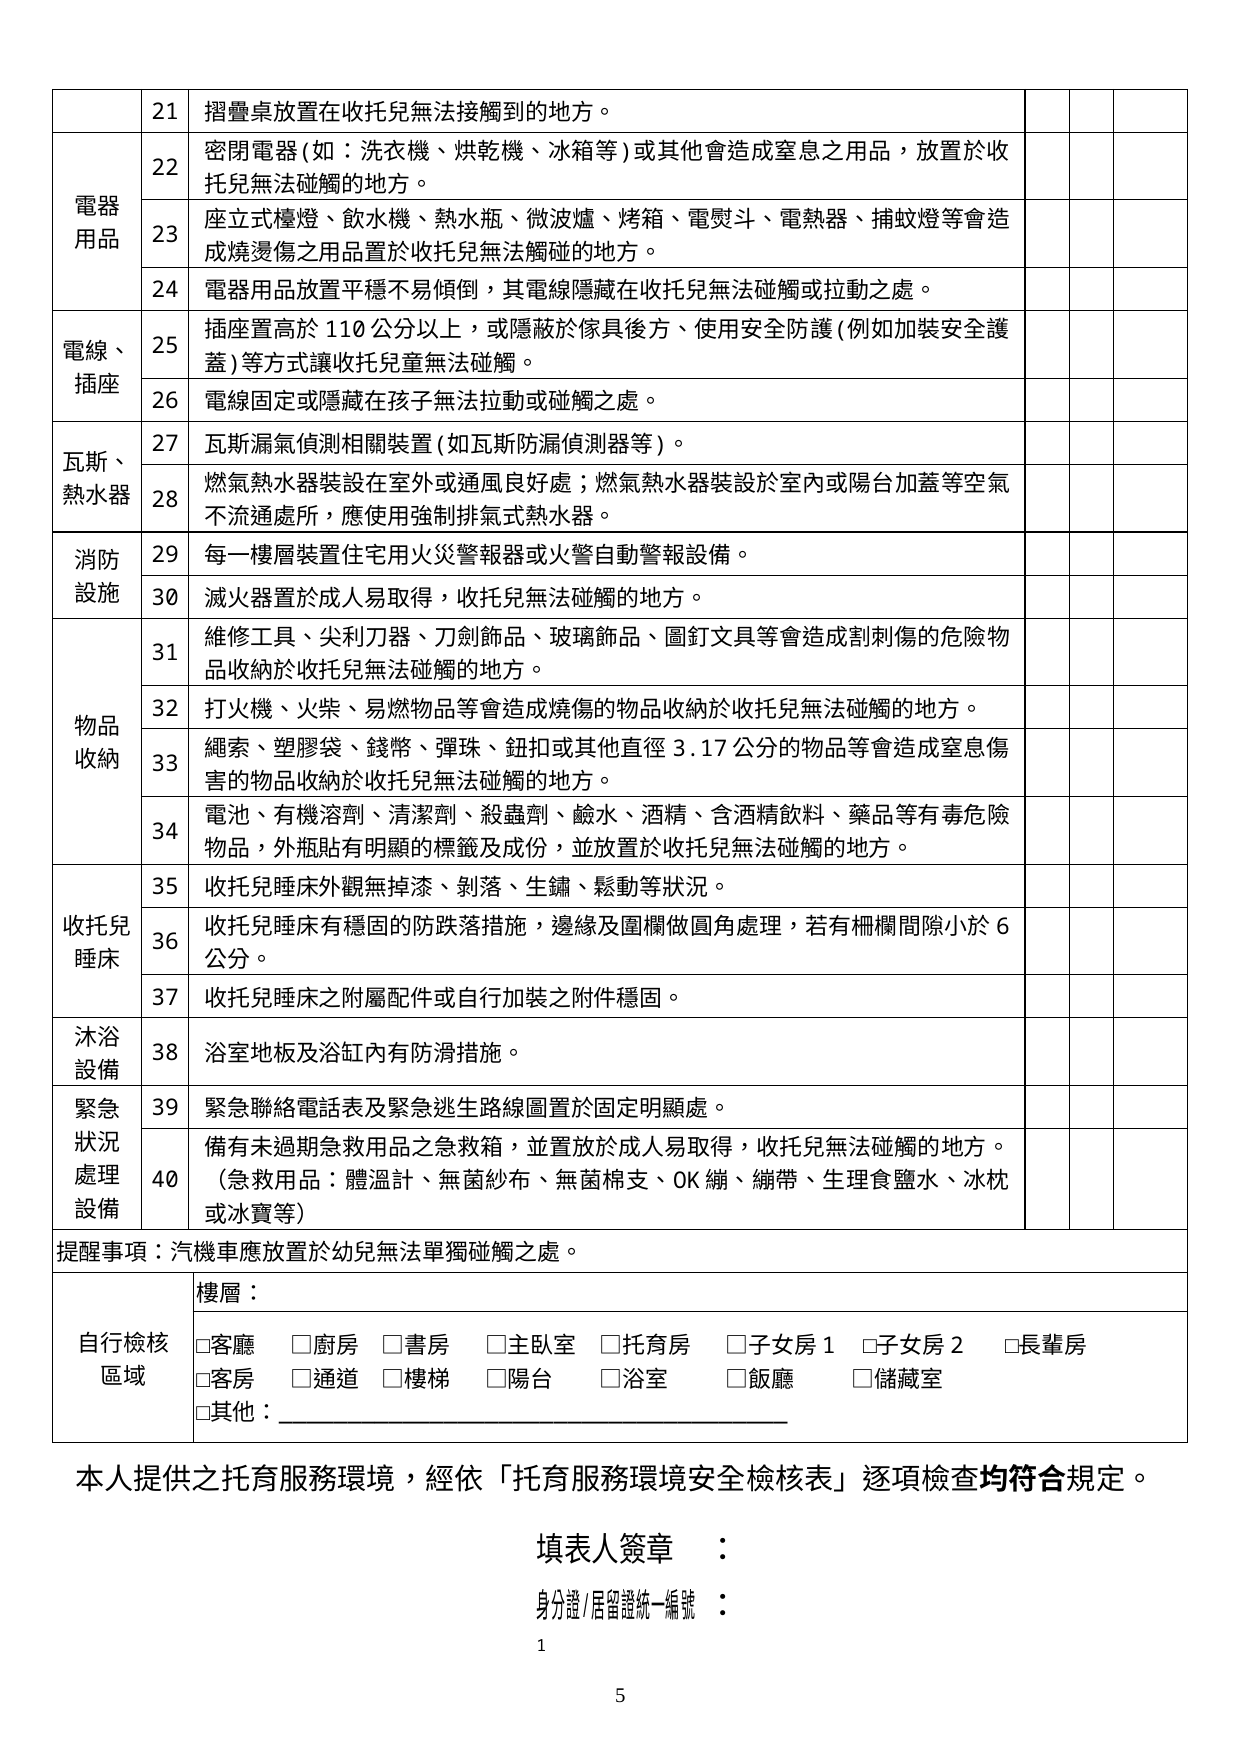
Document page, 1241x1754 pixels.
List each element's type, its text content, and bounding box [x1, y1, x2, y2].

table_cell 電線固定或隱藏在孩子無法拉動或碰觸之處。 [189, 379, 1024, 421]
table_cell [1070, 422, 1113, 464]
table_cell [1114, 133, 1187, 199]
table_cell 38 [142, 1018, 188, 1085]
table_cell [1070, 865, 1113, 907]
table_cell 身分證/居留證統一編號1 [525, 1576, 706, 1680]
table_cell 26 [142, 379, 188, 421]
table_cell [1070, 200, 1113, 267]
table_cell 摺疊桌放置在收托兒無法接觸到的地方。 [189, 90, 1024, 132]
table_cell 自行檢核 區域 [53, 1273, 193, 1442]
table_cell [1070, 908, 1113, 974]
table_cell [1026, 908, 1069, 974]
table_cell [1026, 90, 1069, 132]
table_cell 滅火器置於成人易取得，收托兒無法碰觸的地方。 [189, 576, 1024, 618]
table_cell [1070, 975, 1113, 1017]
table_cell [1026, 686, 1069, 728]
table_cell 收托兒睡床有穩固的防跌落措施，邊緣及圍欄做圓角處理，若有柵欄間隙小於6公分。 [189, 908, 1024, 974]
table_cell 30 [142, 576, 188, 618]
table_cell 浴室地板及浴缸內有防滑措施。 [189, 1018, 1024, 1085]
table_cell [1026, 1129, 1069, 1229]
table_cell [1026, 465, 1069, 531]
table_cell 收托兒睡床之附屬配件或自行加裝之附件穩固。 [189, 975, 1024, 1017]
table_cell [1070, 729, 1113, 796]
table_cell 收托兒睡床外觀無掉漆、剝落、生鏽、鬆動等狀況。 [189, 865, 1024, 907]
table_cell [1114, 686, 1187, 728]
table_cell 燃氣熱水器裝設在室外或通風良好處；燃氣熱水器裝設於室內或陽台加蓋等空氣不流通處所，應使用強制排氣式熱水器。 [189, 465, 1024, 531]
table_cell 32 [142, 686, 188, 728]
table_cell [1114, 576, 1187, 618]
table_cell [1026, 865, 1069, 907]
table_cell [1114, 268, 1187, 310]
table_cell 繩索、塑膠袋、錢幣、彈珠、鈕扣或其他直徑3.17公分的物品等會造成窒息傷害的物品收納於收托兒無法碰觸的地方。 [189, 729, 1024, 796]
table_cell 22 [142, 133, 188, 199]
table_cell [1114, 200, 1187, 267]
table_cell 35 [142, 865, 188, 907]
table_cell 插座置高於110公分以上，或隱蔽於傢具後方、使用安全防護(例如加裝安全護蓋)等方式讓收托兒童無法碰觸。 [189, 311, 1024, 378]
table_cell 40 [142, 1129, 188, 1229]
text 本人提供之托育服務環境，經依「托育服務環境安全檢核表」逐項檢查均符合規定。 [75, 1456, 1165, 1498]
table_cell [1026, 1018, 1069, 1085]
table_cell 緊急 狀況 處理 設備 [53, 1086, 141, 1229]
table_cell [1026, 422, 1069, 464]
table_cell [1070, 90, 1113, 132]
table_cell 瓦斯漏氣偵測相關裝置(如瓦斯防漏偵測器等)。 [189, 422, 1024, 464]
table_cell 23 [142, 200, 188, 267]
table_cell 33 [142, 729, 188, 796]
table_cell [1026, 533, 1069, 574]
table_cell [1070, 465, 1113, 531]
table_cell [1070, 1018, 1113, 1085]
table_cell 備有未過期急救用品之急救箱，並置放於成人易取得，收托兒無法碰觸的地方。（急救用品：體溫計、無菌紗布、無菌棉支、OK繃、繃帶、生理食鹽水、冰枕或冰寶等） [189, 1129, 1024, 1229]
table_cell [1070, 311, 1113, 378]
table_cell 電器 用品 [53, 133, 141, 310]
table_cell 座立式檯燈、飲水機、熱水瓶、微波爐、烤箱、電熨斗、電熱器、捕蚊燈等會造成燒燙傷之用品置於收托兒無法觸碰的地方。 [189, 200, 1024, 267]
table_cell 28 [142, 465, 188, 531]
table_cell 每一樓層裝置住宅用火災警報器或火警自動警報設備。 [189, 533, 1024, 574]
table_cell [1026, 379, 1069, 421]
table_cell 瓦斯、 熱水器 [53, 422, 141, 531]
table_cell 27 [142, 422, 188, 464]
table_cell [1114, 1018, 1187, 1085]
table_cell [1114, 975, 1187, 1017]
table_cell [1070, 1086, 1113, 1128]
table_cell 29 [142, 533, 188, 574]
table_cell 維修工具、尖利刀器、刀劍飾品、玻璃飾品、圖釘文具等會造成割刺傷的危險物品收納於收托兒無法碰觸的地方。 [189, 619, 1024, 685]
table_cell 25 [142, 311, 188, 378]
table_cell [1026, 729, 1069, 796]
table_cell 打火機、火柴、易燃物品等會造成燒傷的物品收納於收托兒無法碰觸的地方。 [189, 686, 1024, 728]
table_cell [1070, 797, 1113, 863]
table_cell 沐浴 設備 [53, 1018, 141, 1085]
table_cell [1114, 311, 1187, 378]
table_cell [1070, 533, 1113, 574]
table_cell [1070, 686, 1113, 728]
table_cell [1070, 379, 1113, 421]
table_cell [1070, 576, 1113, 618]
table_cell □客廳 □廚房 □書房 □主臥室 □托育房 □子女房1 □子女房2 □長輩房 □客房 □通道 □樓梯 □陽台 □浴室 □飯廳 □儲藏室 □其他：_____________________________________ [194, 1312, 1187, 1442]
table_cell 提醒事項：汽機車應放置於幼兒無法單獨碰觸之處。 [53, 1230, 1187, 1272]
table_cell [1026, 975, 1069, 1017]
table_cell 物品 收納 [53, 619, 141, 863]
table_cell 39 [142, 1086, 188, 1128]
table_cell 電器用品放置平穩不易傾倒，其電線隱藏在收托兒無法碰觸或拉動之處。 [189, 268, 1024, 310]
table_cell [1114, 422, 1187, 464]
table_cell [1026, 200, 1069, 267]
table_cell [1114, 797, 1187, 863]
table_cell [1114, 379, 1187, 421]
table_cell 電池、有機溶劑、清潔劑、殺蟲劑、鹼水、酒精、含酒精飲料、藥品等有毒危險物品，外瓶貼有明顯的標籤及成份，並放置於收托兒無法碰觸的地方。 [189, 797, 1024, 863]
table_cell 緊急聯絡電話表及緊急逃生路線圖置於固定明顯處。 [189, 1086, 1024, 1128]
table_cell 收托兒睡床 [53, 865, 141, 1017]
table_cell 37 [142, 975, 188, 1017]
table_cell [1114, 465, 1187, 531]
table_header ： [706, 1519, 731, 1576]
table_cell 21 [142, 90, 188, 132]
table_header 填表人簽章 [525, 1519, 706, 1576]
table_cell [1114, 1086, 1187, 1128]
table_cell [1070, 268, 1113, 310]
table_cell [1070, 619, 1113, 685]
table_cell [1114, 908, 1187, 974]
table_cell [1114, 865, 1187, 907]
table_cell [1026, 133, 1069, 199]
table_cell 24 [142, 268, 188, 310]
table_cell [1026, 311, 1069, 378]
table_cell 消防 設施 [53, 533, 141, 618]
table_cell ： [706, 1576, 731, 1680]
table_cell 34 [142, 797, 188, 863]
table_cell [1114, 1129, 1187, 1229]
table_cell 31 [142, 619, 188, 685]
table_cell [1026, 268, 1069, 310]
table_cell [1070, 133, 1113, 199]
table_cell [1026, 1086, 1069, 1128]
table_cell 電線、 插座 [53, 311, 141, 421]
table_cell [1114, 729, 1187, 796]
table_cell [1114, 619, 1187, 685]
table_cell [1026, 797, 1069, 863]
table_cell [1026, 576, 1069, 618]
table_cell 樓層： [194, 1273, 1187, 1311]
table_cell [1070, 1129, 1113, 1229]
table_cell [1114, 533, 1187, 574]
table_cell 36 [142, 908, 188, 974]
table_cell [1026, 619, 1069, 685]
table_cell 密閉電器(如：洗衣機、烘乾機、冰箱等)或其他會造成窒息之用品，放置於收托兒無法碰觸的地方。 [189, 133, 1024, 199]
table_cell [1114, 90, 1187, 132]
table_cell [53, 90, 141, 132]
